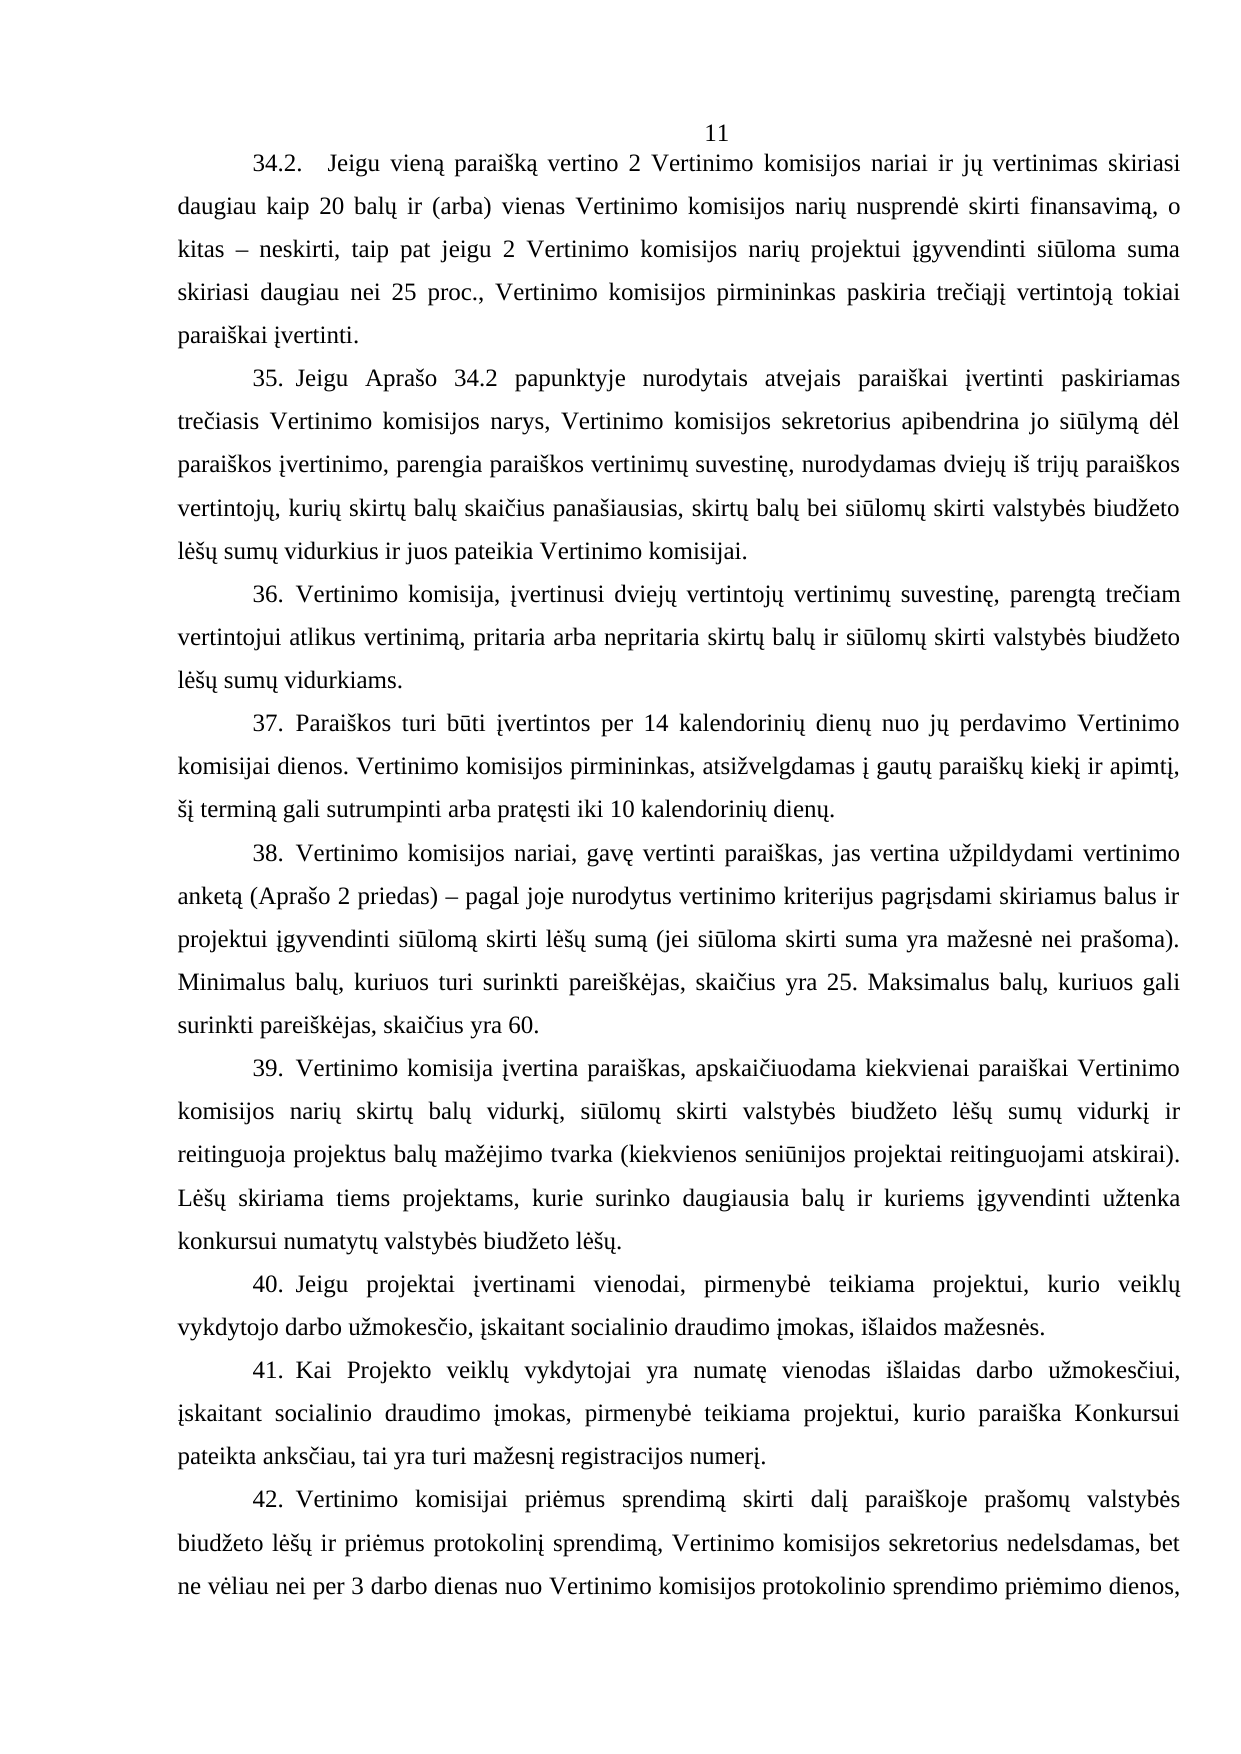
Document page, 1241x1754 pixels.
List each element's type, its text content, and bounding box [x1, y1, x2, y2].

text 36. Vertinimo komisija, įvertinusi dviejų vertintojų vertinimų suvestinę, parengtą trečiam vertintojui atlikus vertinimą, pritaria arba nepritaria skirtų balų ir siūlomų skirti valstybės biudžeto lėšų sumų vidurkiams. [177, 579, 1181, 694]
text 41. Kai Projekto veiklų vykdytojai yra numatę vienodas išlaidas darbo užmokesčiui, įskaitant socialinio draudimo įmokas, pirmenybė teikiama projektui, kurio paraiška Konkursui pateikta anksčiau, tai yra turi mažesnį registracijos numerį. [177, 1355, 1181, 1470]
text 35. Jeigu Aprašo 34.2 papunktyje nurodytais atvejais paraiškai įvertinti paskiriamas trečiasis Vertinimo komisijos narys, Vertinimo komisijos sekretorius apibendrina jo siūlymą dėl paraiškos įvertinimo, parengia paraiškos vertinimų suvestinę, nurodydamas dviejų iš trijų paraiškos vertintojų, kurių skirtų balų skaičius panašiausias, skirtų balų bei siūlomų skirti valstybės biudžeto lėšų sumų vidurkius ir juos pateikia Vertinimo komisijai. [177, 363, 1181, 564]
text 40. Jeigu projektai įvertinami vienodai, pirmenybė teikiama projektui, kurio veiklų vykdytojo darbo užmokesčio, įskaitant socialinio draudimo įmokas, išlaidos mažesnės. [177, 1269, 1181, 1341]
text 34.2. Jeigu vieną paraišką vertino 2 Vertinimo komisijos nariai ir jų vertinimas skiriasi daugiau kaip 20 balų ir (arba) vienas Vertinimo komisijos narių nusprendė skirti finansavimą, o kitas – neskirti, taip pat jeigu 2 Vertinimo komisijos narių projektui įgyvendinti siūloma suma skiriasi daugiau nei 25 proc., Vertinimo komisijos pirmininkas paskiria trečiąjį vertintoją tokiai paraiškai įvertinti. [177, 148, 1181, 349]
text 37. Paraiškos turi būti įvertintos per 14 kalendorinių dienų nuo jų perdavimo Vertinimo komisijai dienos. Vertinimo komisijos pirmininkas, atsižvelgdamas į gautų paraiškų kiekį ir apimtį, šį terminą gali sutrumpinti arba pratęsti iki 10 kalendorinių dienų. [177, 708, 1181, 823]
text 39. Vertinimo komisija įvertina paraiškas, apskaičiuodama kiekvienai paraiškai Vertinimo komisijos narių skirtų balų vidurkį, siūlomų skirti valstybės biudžeto lėšų sumų vidurkį ir reitinguoja projektus balų mažėjimo tvarka (kiekvienos seniūnijos projektai reitinguojami atskirai). Lėšų skiriama tiems projektams, kurie surinko daugiausia balų ir kuriems įgyvendinti užtenka konkursui numatytų valstybės biudžeto lėšų. [177, 1053, 1181, 1254]
text 38. Vertinimo komisijos nariai, gavę vertinti paraiškas, jas vertina užpildydami vertinimo anketą (Aprašo 2 priedas) – pagal joje nurodytus vertinimo kriterijus pagrįsdami skiriamus balus ir projektui įgyvendinti siūlomą skirti lėšų sumą (jei siūloma skirti suma yra mažesnė nei prašoma). Minimalus balų, kuriuos turi surinkti pareiškėjas, skaičius yra 25. Maksimalus balų, kuriuos gali surinkti pareiškėjas, skaičius yra 60. [177, 838, 1181, 1039]
text 42. Vertinimo komisijai priėmus sprendimą skirti dalį paraiškoje prašomų valstybės biudžeto lėšų ir priėmus protokolinį sprendimą, Vertinimo komisijos sekretorius nedelsdamas, bet ne vėliau nei per 3 darbo dienas nuo Vertinimo komisijos protokolinio sprendimo priėmimo dienos, [177, 1484, 1181, 1599]
